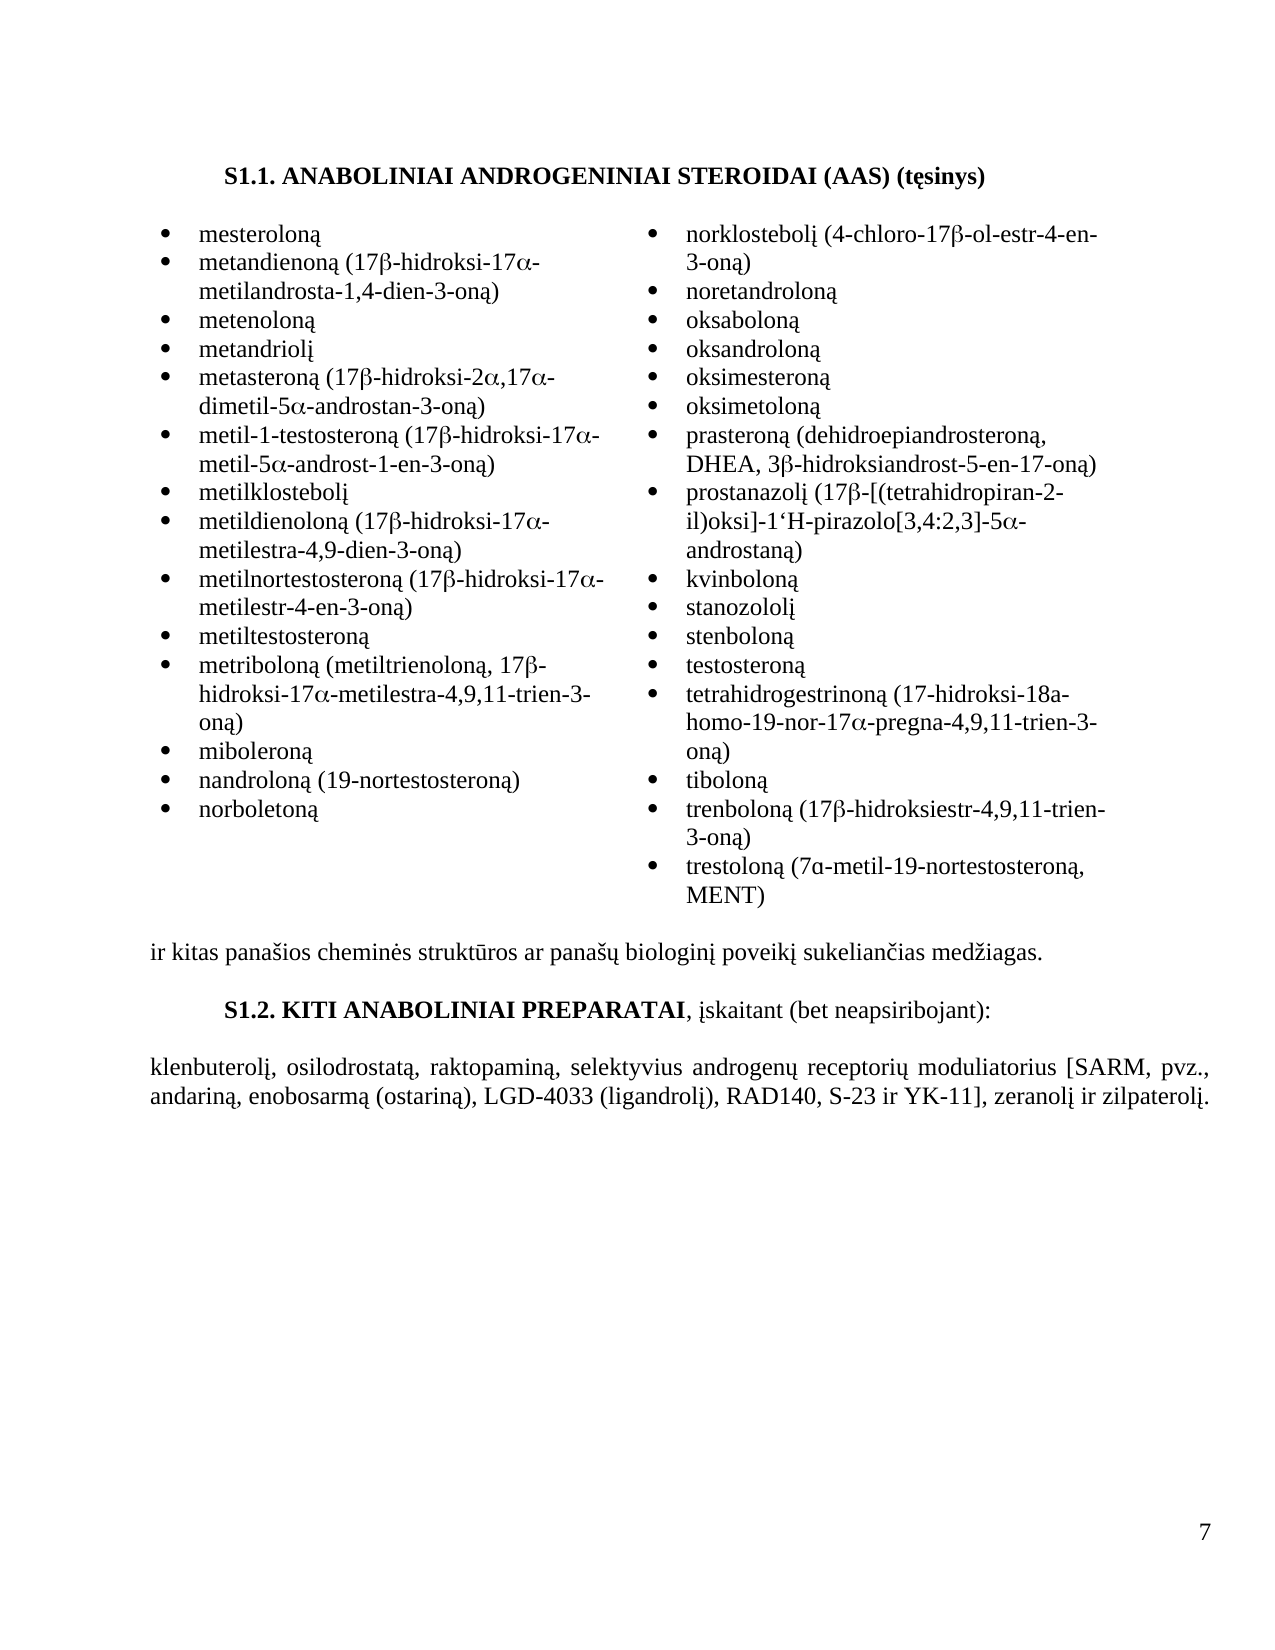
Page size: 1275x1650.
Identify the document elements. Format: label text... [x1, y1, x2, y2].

table_header  mesteroloną  metandienoną (17-hidroksi-17-metilandrosta-1,4-dien-3-oną)  metenoloną  metandriolį  metasteroną (17-hidroksi-2,17-dimetil-5-androstan-3-oną)  metil-1-testosteroną (17-hidroksi-17-metil-5-androst-1-en-3-oną)  metilklostebolį  metildienoloną (17-hidroksi-17-metilestra-4,9-dien-3-oną)  metilnortestosteroną (17-hidroksi-17-metilestr-4-en-3-oną)  metiltestosteroną  metriboloną (metiltrienoloną, 17-hidroksi-17-metilestra-4,9,11-trien-3-oną)  miboleroną  nandroloną (19-nortestosteroną)  norboletoną [150, 219, 637, 909]
text S1.2. KITI ANABOLINIAI PREPARATAI, įskaitant (bet neapsiribojant): [150, 995, 1211, 1024]
text S1.1. ANABOLINIAI ANDROGENINIAI STEROIDAI (AAS) (tęsinys) [150, 161, 1211, 190]
table_header  norklostebolį (4-chloro-17-ol-estr-4-en-3-oną)  noretandroloną  oksaboloną  oksandroloną  oksimesteroną  oksimetoloną  prasteroną (dehidroepiandrosteroną, DHEA, 3-hidroksiandrost-5-en-17-oną)  prostanazolį (17-[(tetrahidropiran-2-il)oksi]-1‘H-pirazolo[3,4:2,3]-5-androstaną)  kvinboloną  stanozololį  stenboloną  testosteroną  tetrahidrogestrinoną (17-hidroksi-18a-homo-19-nor-17-pregna-4,9,11-trien-3-oną)  tiboloną  trenboloną (17-hidroksiestr-4,9,11-trien-3-oną)  trestoloną (7ɑ-metil-19-nortestosteroną, MENT) [637, 219, 1124, 909]
text ir kitas panašios cheminės struktūros ar panašų biologinį poveikį sukeliančias medžiagas. [150, 937, 1211, 966]
text klenbuterolį, osilodrostatą, raktopaminą, selektyvius androgenų receptorių moduliatorius [SARM, pvz., andariną, enobosarmą (ostariną), LGD-4033 (ligandrolį), RAD140, S-23 ir YK-11], zeranolį ir zilpaterolį. [150, 1052, 1211, 1110]
